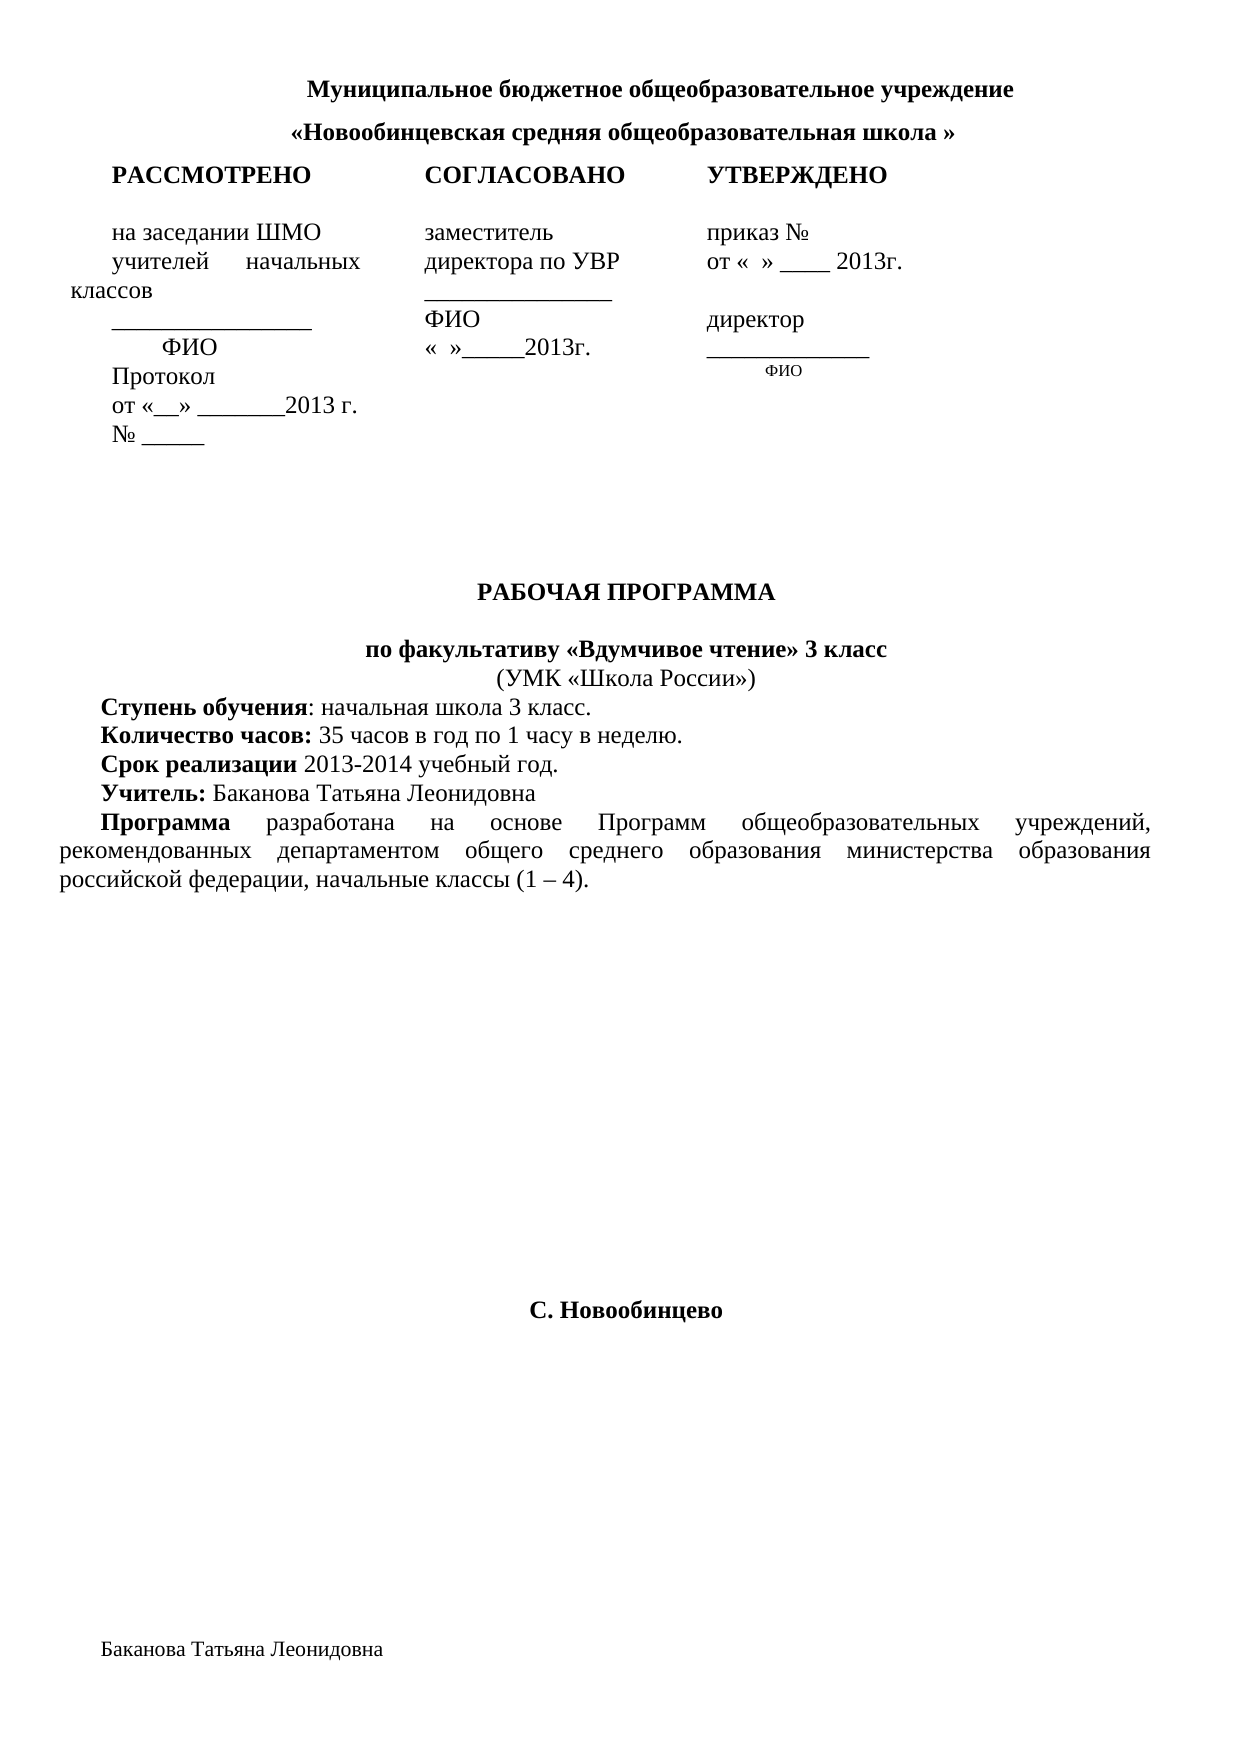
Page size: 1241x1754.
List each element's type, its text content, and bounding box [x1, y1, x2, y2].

table_header СОГЛАСОВАНО заместитель директора по УВР _______________ ФИО « »_____2013г. [372, 160, 654, 476]
text Срок реализации 2013-2014 учебный год. [59, 749, 1152, 778]
text «Новообинцевская средняя общеобразовательная школа » [59, 117, 1152, 146]
text С. Новообинцево [59, 1296, 1152, 1324]
table_header УТВЕРЖДЕНО приказ № от « » ____ 2013г. директор _____________ ФИО [654, 160, 1032, 476]
text Учитель: Баканова Татьяна Леонидовна [59, 778, 1152, 807]
table_header РАССМОТРЕНО на заседании ШМО учителей начальных классов ________________ ФИО Протокол от «__» _______2013 г. № _____ [59, 160, 372, 476]
text Количество часов: 35 часов в год по 1 часу в неделю. [59, 721, 1152, 749]
text (УМК «Школа России») [59, 663, 1152, 692]
text Ступень обучения: начальная школа 3 класс. [59, 692, 1152, 721]
text Муниципальное бюджетное общеобразовательное учреждение [59, 74, 1152, 102]
text по факультативу «Вдумчивое чтение» 3 класс [59, 634, 1152, 663]
text РАБОЧАЯ ПРОГРАММА [59, 577, 1152, 606]
text Программа разработана на основе Программ общеобразовательных учреждений, рекомендованных департаментом общего среднего образования министерства образования российской федерации, начальные классы (1 – 4). [59, 807, 1152, 893]
